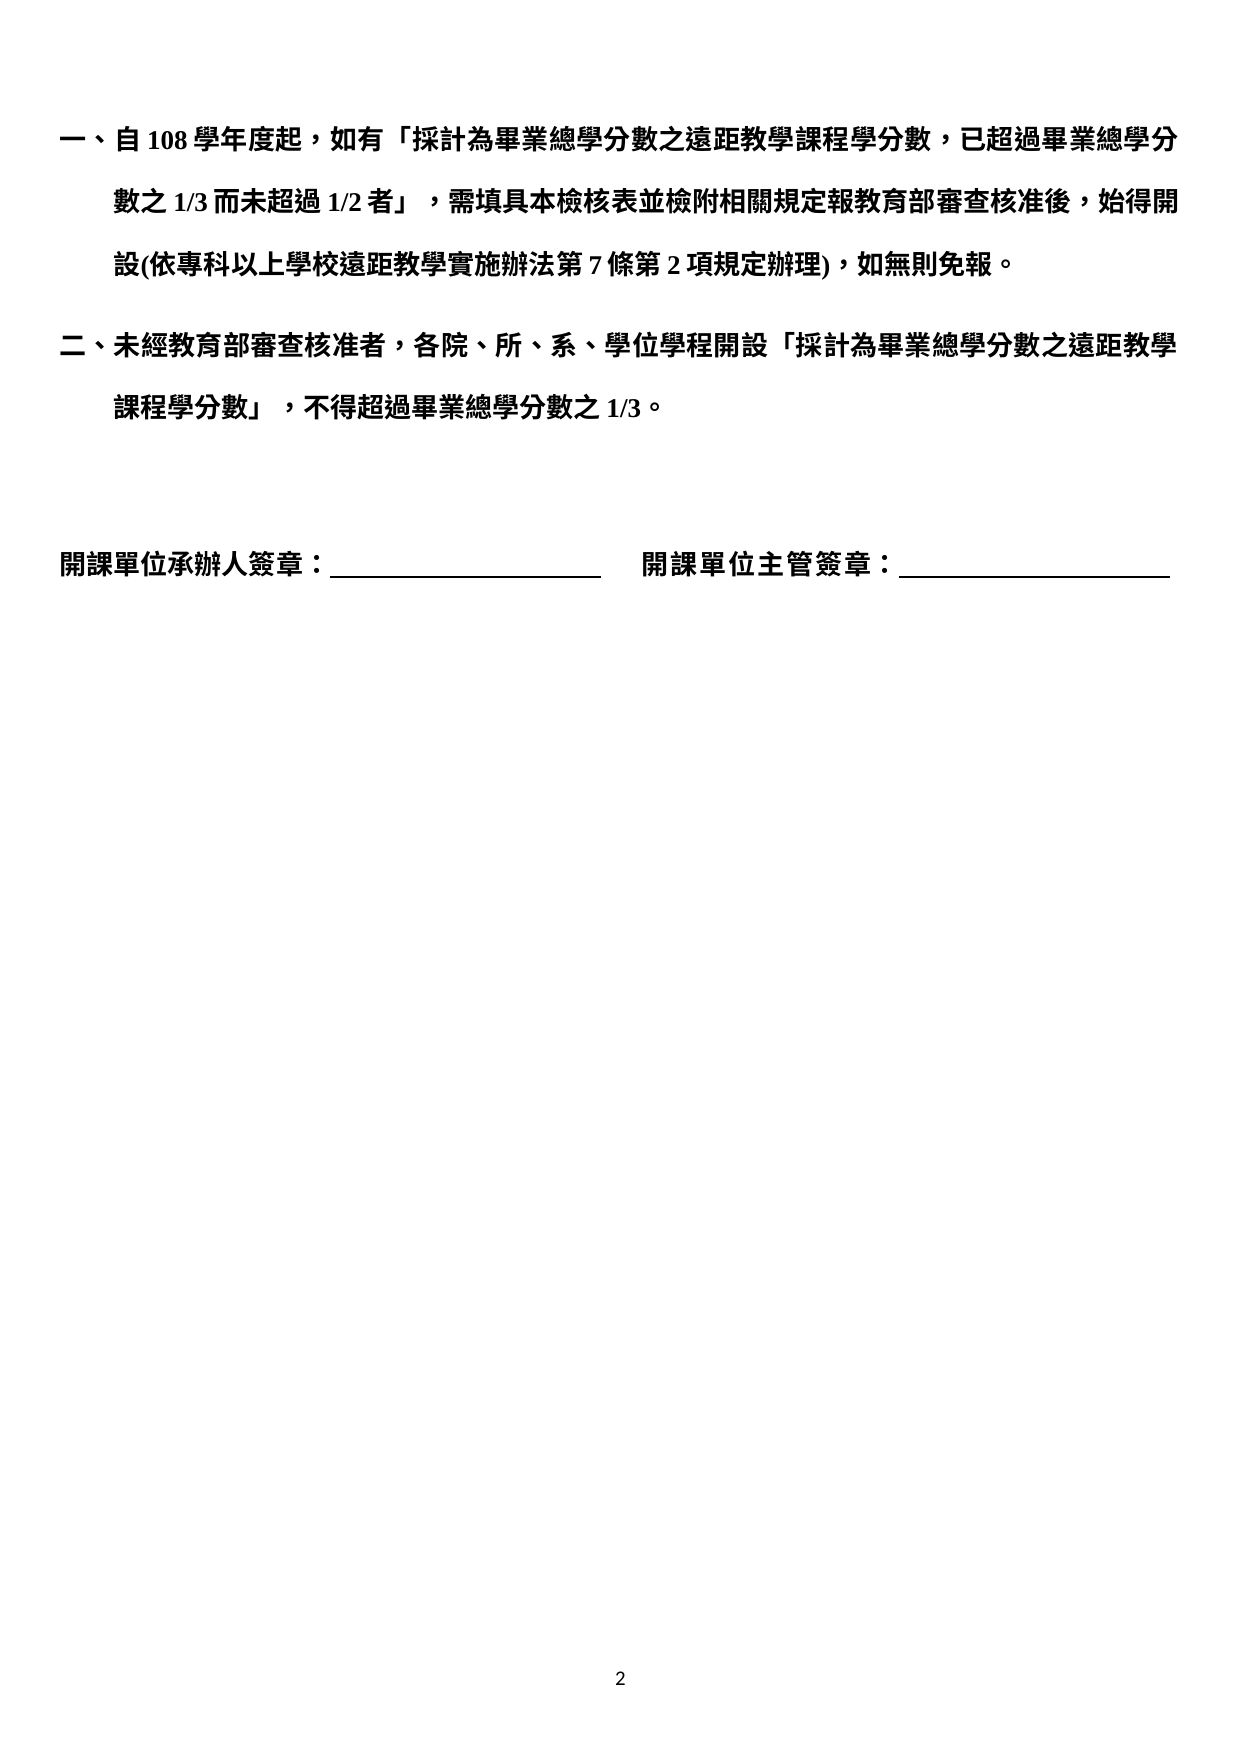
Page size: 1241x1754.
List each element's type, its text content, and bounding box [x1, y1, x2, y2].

text 開課單位承辦人簽章： 開課單位主管簽章： [59, 521, 1181, 583]
text 一、自108學年度起，如有「採計為畢業總學分數之遠距教學課程學分數，已超過畢業總學分數之1/3而未超過1/2者」，需填具本檢核表並檢附相關規定報教育部審查核准後，始得開設(依專科以上學校遠距教學實施辦法第7條第2項規定辦理)，如無則免報。 [59, 96, 1181, 283]
text 二、未經教育部審查核准者，各院、所、系、學位學程開設「採計為畢業總學分數之遠距教學課程學分數」，不得超過畢業總學分數之1/3。 [59, 302, 1181, 427]
